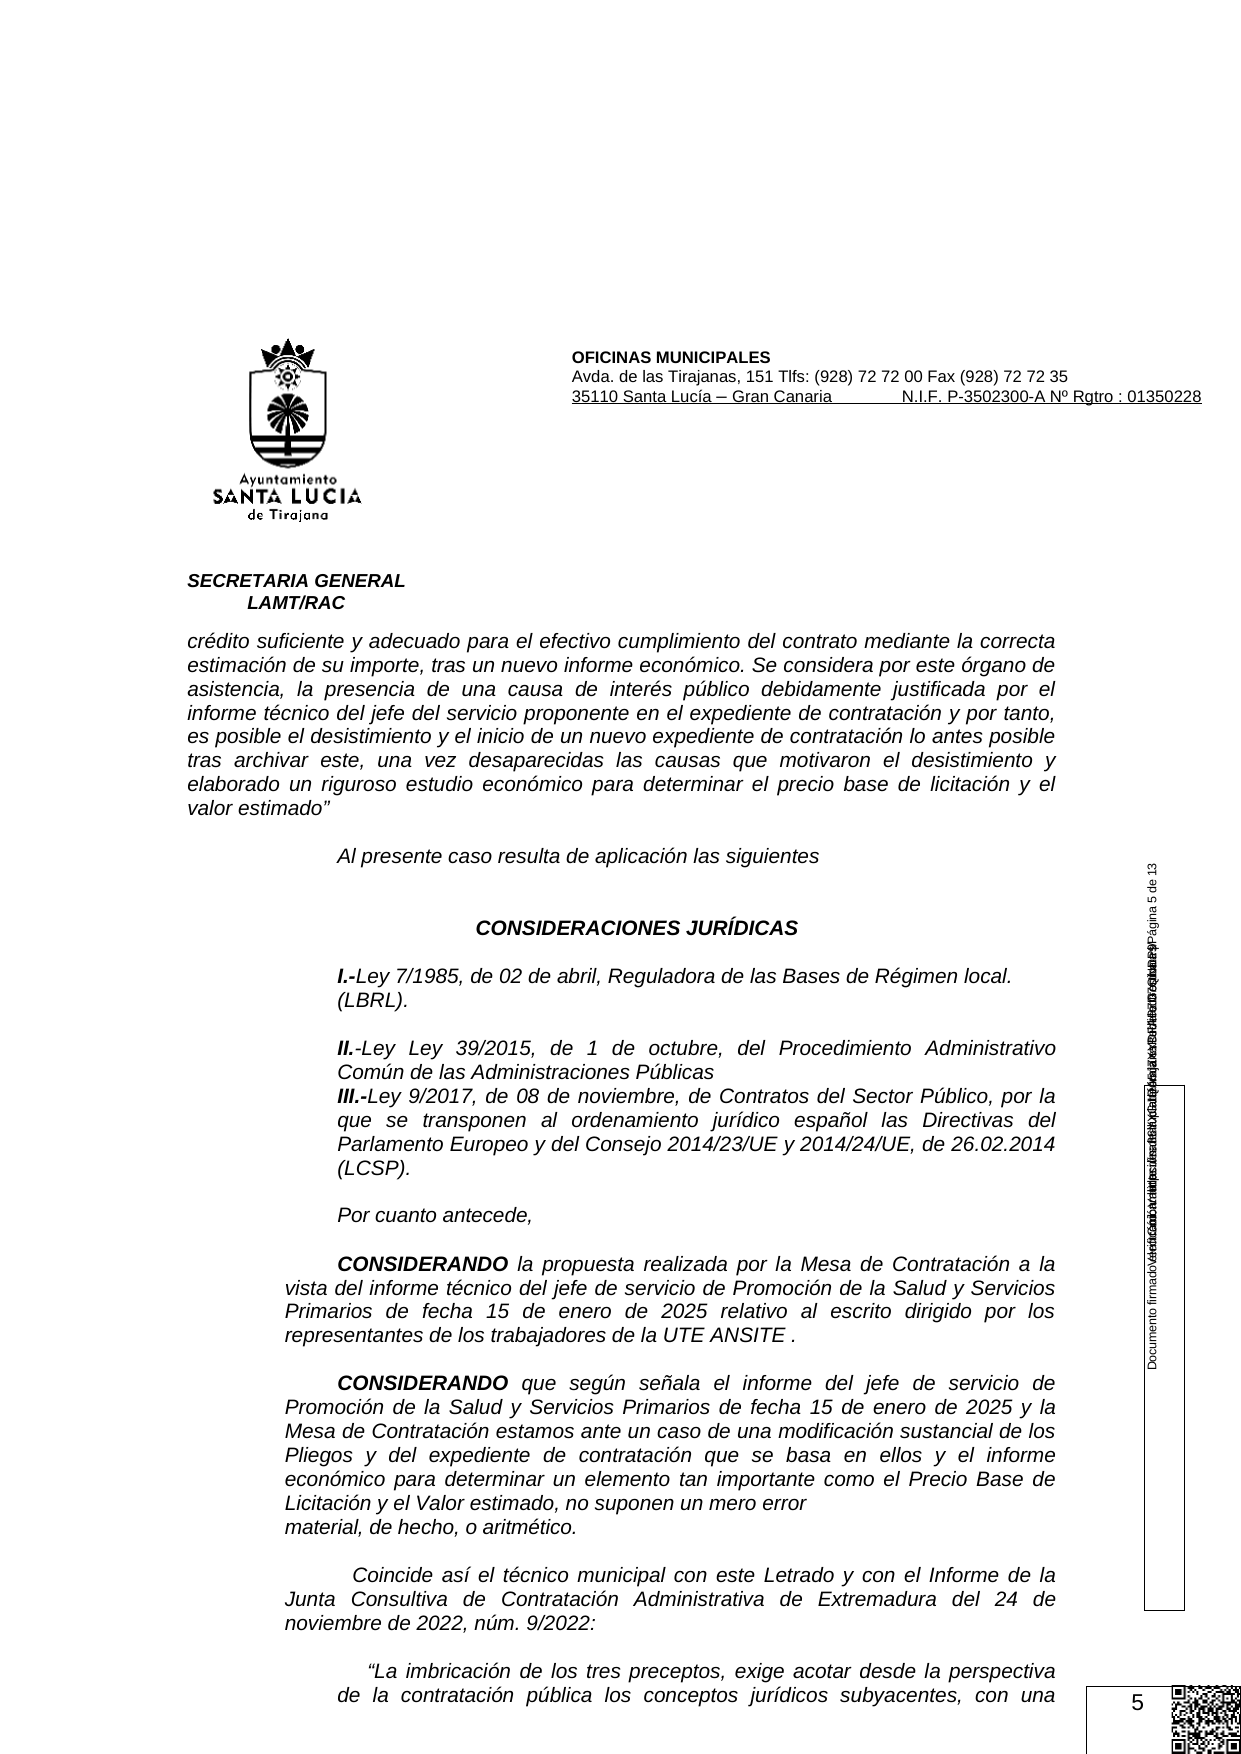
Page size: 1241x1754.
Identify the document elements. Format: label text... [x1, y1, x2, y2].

table_header [187, 338, 211, 522]
text CONSIDERANDO que según señala el informe del jefe de servicio de Promoción de la Salud y Servicios Primarios de fecha 15 de enero de 2025 y la Mesa de Contratación estamos ante un caso de una modificación sustancial de los Pliegos y del expediente de contratación que se basa en ellos y el informe económico para determinar un elemento tan importante como el Precio Base de Licitación y el Valor estimado, no suponen un mero error [284, 1371, 1057, 1515]
text Por cuanto antecede, [337, 1204, 1087, 1228]
text CONSIDERACIONES JURÍDICAS [187, 916, 1087, 940]
text Al presente caso resulta de aplicación las siguientes [337, 845, 1087, 869]
text “La imbricación de los tres preceptos, exige acotar desde la perspectiva de la contratación pública los conceptos jurídicos subyacentes, con una [337, 1659, 1057, 1707]
picture [211, 338, 362, 522]
table_header 5 [1087, 1687, 1171, 1754]
text II.-Ley Ley 39/2015, de 1 de octubre, del Procedimiento Administrativo Común de las Administraciones Públicas [337, 1036, 1057, 1084]
text I.-Ley 7/1985, de 02 de abril, Reguladora de las Bases de Régimen local. (LBRL). [337, 964, 1087, 1012]
text SECRETARIA GENERAL LAMT/RAC [187, 571, 1087, 614]
table_header OFICINAS MUNICIPALES Avda. de las Tirajanas, 151 Tlfs: (928) 72 72 00 Fax (928) 72 72 35 35110 Santa Lucía – Gran Canaria N.I.F. P-3502300-A Nº Rgtro : 01350228 [362, 338, 1202, 522]
text crédito suficiente y adecuado para el efectivo cumplimiento del contrato mediante la correcta estimación de su importe, tras un nuevo informe económico. Se considera por este órgano de asistencia, la presencia de una causa de interés público debidamente justificada por el informe técnico del jefe del servicio proponente en el expediente de contratación y por tanto, es posible el desistimiento y el inicio de un nuevo expediente de contratación lo antes posible tras archivar este, una vez desaparecidas las causas que motivaron el desistimiento y elaborado un riguroso estudio económico para determinar el precio base de licitación y el valor estimado” [187, 629, 1057, 821]
text CONSIDERANDO la propuesta realizada por la Mesa de Contratación a la vista del informe técnico del jefe de servicio de Promoción de la Salud y Servicios Primarios de fecha 15 de enero de 2025 relativo al escrito dirigido por los representantes de los trabajadores de la UTE ANSITE . [284, 1252, 1057, 1348]
picture [1171, 1687, 1240, 1754]
text material, de hecho, o aritmético. [284, 1515, 1087, 1539]
text III.-Ley 9/2017, de 08 de noviembre, de Contratos del Sector Público, por la que se transponen al ordenamiento jurídico español las Directivas del Parlamento Europeo y del Consejo 2014/23/UE y 2014/24/UE, de 26.02.2014 (LCSP). [337, 1084, 1057, 1180]
text Coincide así el técnico municipal con este Letrado y con el Informe de la Junta Consultiva de Contratación Administrativa de Extremadura del 24 de noviembre de 2022, núm. 9/2022: [284, 1563, 1057, 1635]
